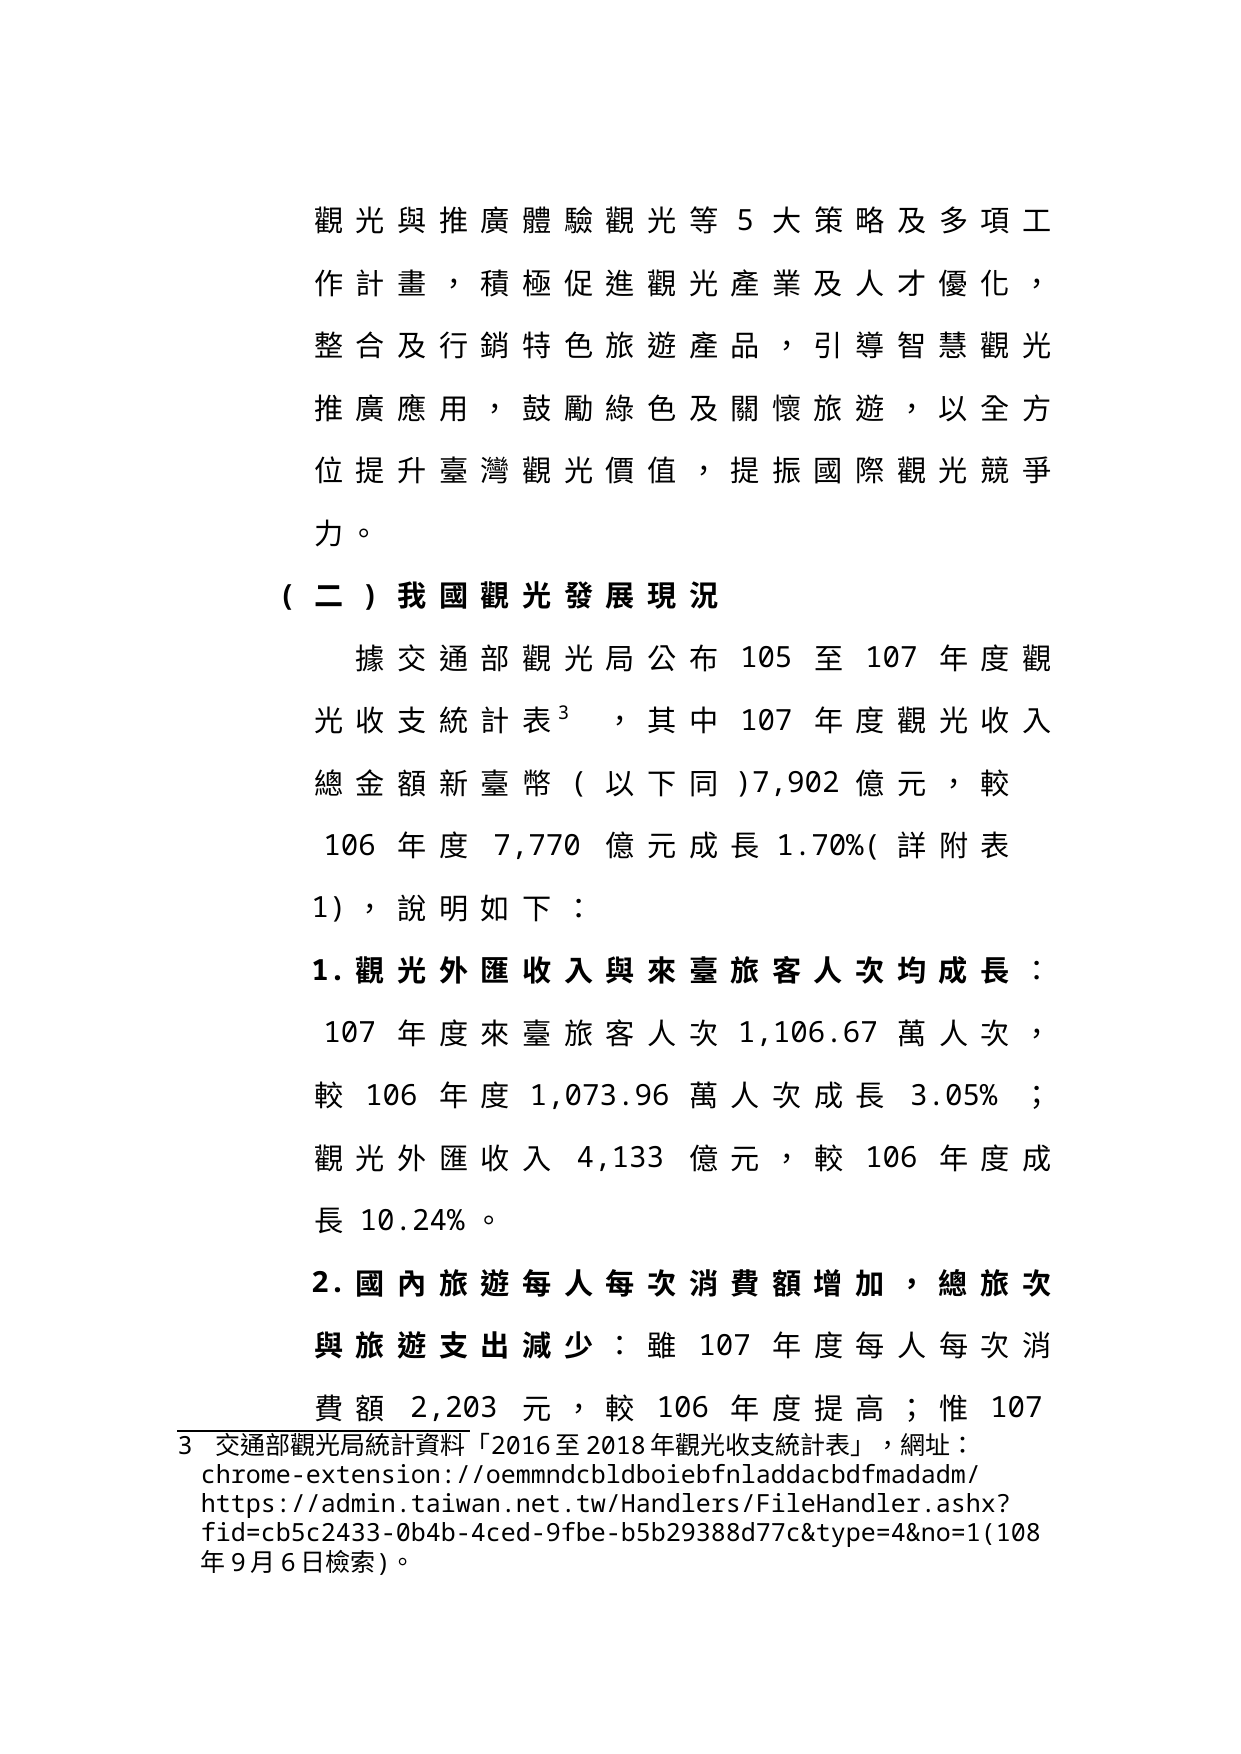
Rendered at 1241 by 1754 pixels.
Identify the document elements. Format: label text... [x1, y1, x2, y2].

text 據交通部觀光局公布105至107年度觀光收支統計表，其中107年度觀光收入總金額新臺幣(以下同)7,902億元，較106年度7,770億元成長1.70%(詳附表1)，說明如下： [271, 615, 1058, 927]
text 2.國內旅遊每人每次消費額增加，總旅次與旅遊支出減少：雖107年度每人每次消費額2,203元，較106年度提高；惟107 [271, 1240, 1058, 1427]
text (二)我國觀光發展現況 [242, 552, 1058, 615]
text 行政院設行政院觀光發展推動委員會協調各機關整合觀光資源，並由交通部觀光局推動「Tourism 2020-臺灣永續觀光發展方案(106-109年)」，以開拓多元市場、推動國民旅遊、輔導產業轉型、發展智慧觀光與推廣體驗觀光等5大策略及多項工作計畫，積極促進觀光產業及人才優化，整合及行銷特色旅遊產品，引導智慧觀光推廣應用，鼓勵綠色及關懷旅遊，以全方位提升臺灣觀光價值，提振國際觀光競爭力。 [271, 177, 1058, 552]
text 交通部觀光局統計資料「2016至2018年觀光收支統計表」，網址：chrome-extension://oemmndcbldboiebfnladdacbdfmadadm/https://admin.taiwan.net.tw/Handlers/FileHandler.ashx?fid=cb5c2433-0b4b-4ced-9fbe-b5b29388d77c&type=4&no=1(108年9月6日檢索)。 [177, 1431, 1063, 1577]
text 1.觀光外匯收入與來臺旅客人次均成長：107年度來臺旅客人次1,106.67萬人次，較106年度1,073.96萬人次成長3.05%；觀光外匯收入4,133億元，較106年度成長10.24%。 [271, 927, 1058, 1240]
